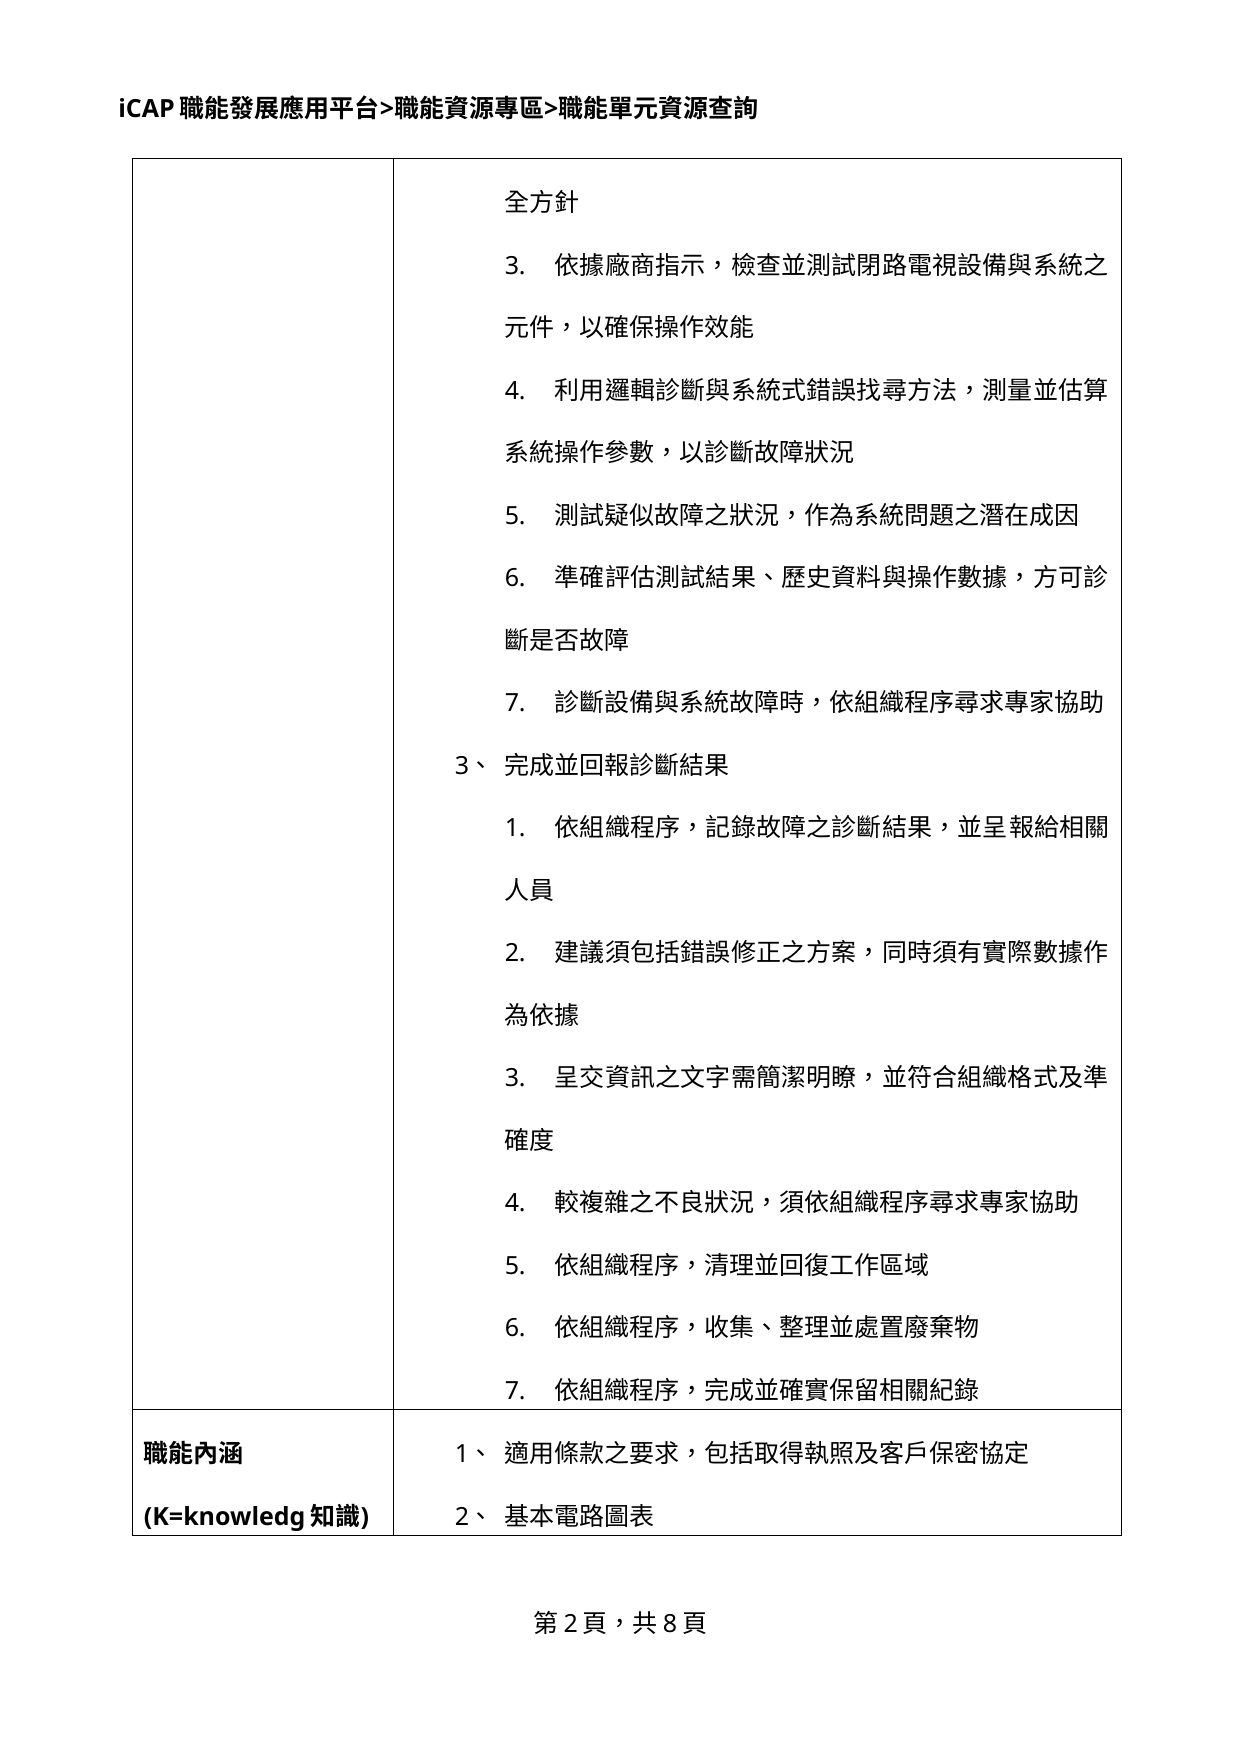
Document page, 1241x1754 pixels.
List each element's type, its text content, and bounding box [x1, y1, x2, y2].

table_cell 職能內涵 (K=knowledg知識) [133, 1410, 393, 1535]
table_cell [133, 159, 393, 1409]
table_cell 診斷故障之前置作業 辨識並遵循與作業指示之條款與組織要求 取得並詳閱作業指示及其他相關訊息 使用人際溝通技巧與相關人員進行諮詢，以確定不良之狀況 確認閉路電視設備與系統之正常操作功能與效能參數符合規格 整理工具、設備及材料，檢查是否操作正確且符合安全 依據組織程序，辨別出入口及特定場地要求，並向相關人員進行確認 依據職業衛生與安全之要求、自身角色、能力、權力範圍，辨識並控制作業區域內潛在及現有之風險與危害 診斷故障 依據職業衛生與安全及組織要求，選擇、使用並維護適當之個人保護設備 閉路電視設備與系統之設置，應遵循職業衛生與安全方針 依據廠商指示，檢查並測試閉路電視設備與系統之元件，以確保操作效能 利用邏輯診斷與系統式錯誤找尋方法，測量並估算系統操作參數，以診斷故障狀況 測試疑似故障之狀況，作為系統問題之潛在成因 準確評估測試結果、歷史資料與操作數據，方可診斷是否故障 診斷設備與系統故障時，依組織程序尋求專家協助 完成並回報診斷結果 依組織程序，記錄故障之診斷結果，並呈報給相關人員 建議須包括錯誤修正之方案，同時須有實際數據作為依據 呈交資訊之文字需簡潔明瞭，並符合組織格式及準確度 較複雜之不良狀況，須依組織程序尋求專家協助 依組織程序，清理並回復工作區域 依組織程序，收集、整理並處置廢棄物 依組織程序，完成並確實保留相關紀錄 [394, 159, 1121, 1409]
table_cell 適用條款之要求，包括取得執照及客戶保密協定 基本電路圖表 營建方法與類型 辨識電纜、監視系統線路之方法與技巧 保護電路要求 清潔鏡頭之要求 清潔錄影設備與錄像磁頭之要求 常見閉路電視設備與系統錯誤 接地系統安排與要求 電氣知識 緊急事件處理程序 找尋故障技巧 絕緣與測試程序 控制台之類型與功能 取得並存放工具、設備與材料之程序 回報故障或不良工具及設備之程序 回報與記錄及檢討及相關要求 高空作業與有限空間作業之相關要求 閉路電視設備與系統作業相關之風險與危害 安全作業場域程序及應變處理作業相關技術詞彙及使用操作 確認閉路電視設備與系統作業正常之相關測試 電腦軟體之類型與功能 閉路電視設備與系統之類型、功能及特性 工具與設備之類型、功能及特性，包括測試裝置 處理廢棄物、備份檔案、清冊之程序（銷毀、棄置） [394, 1410, 1121, 1535]
